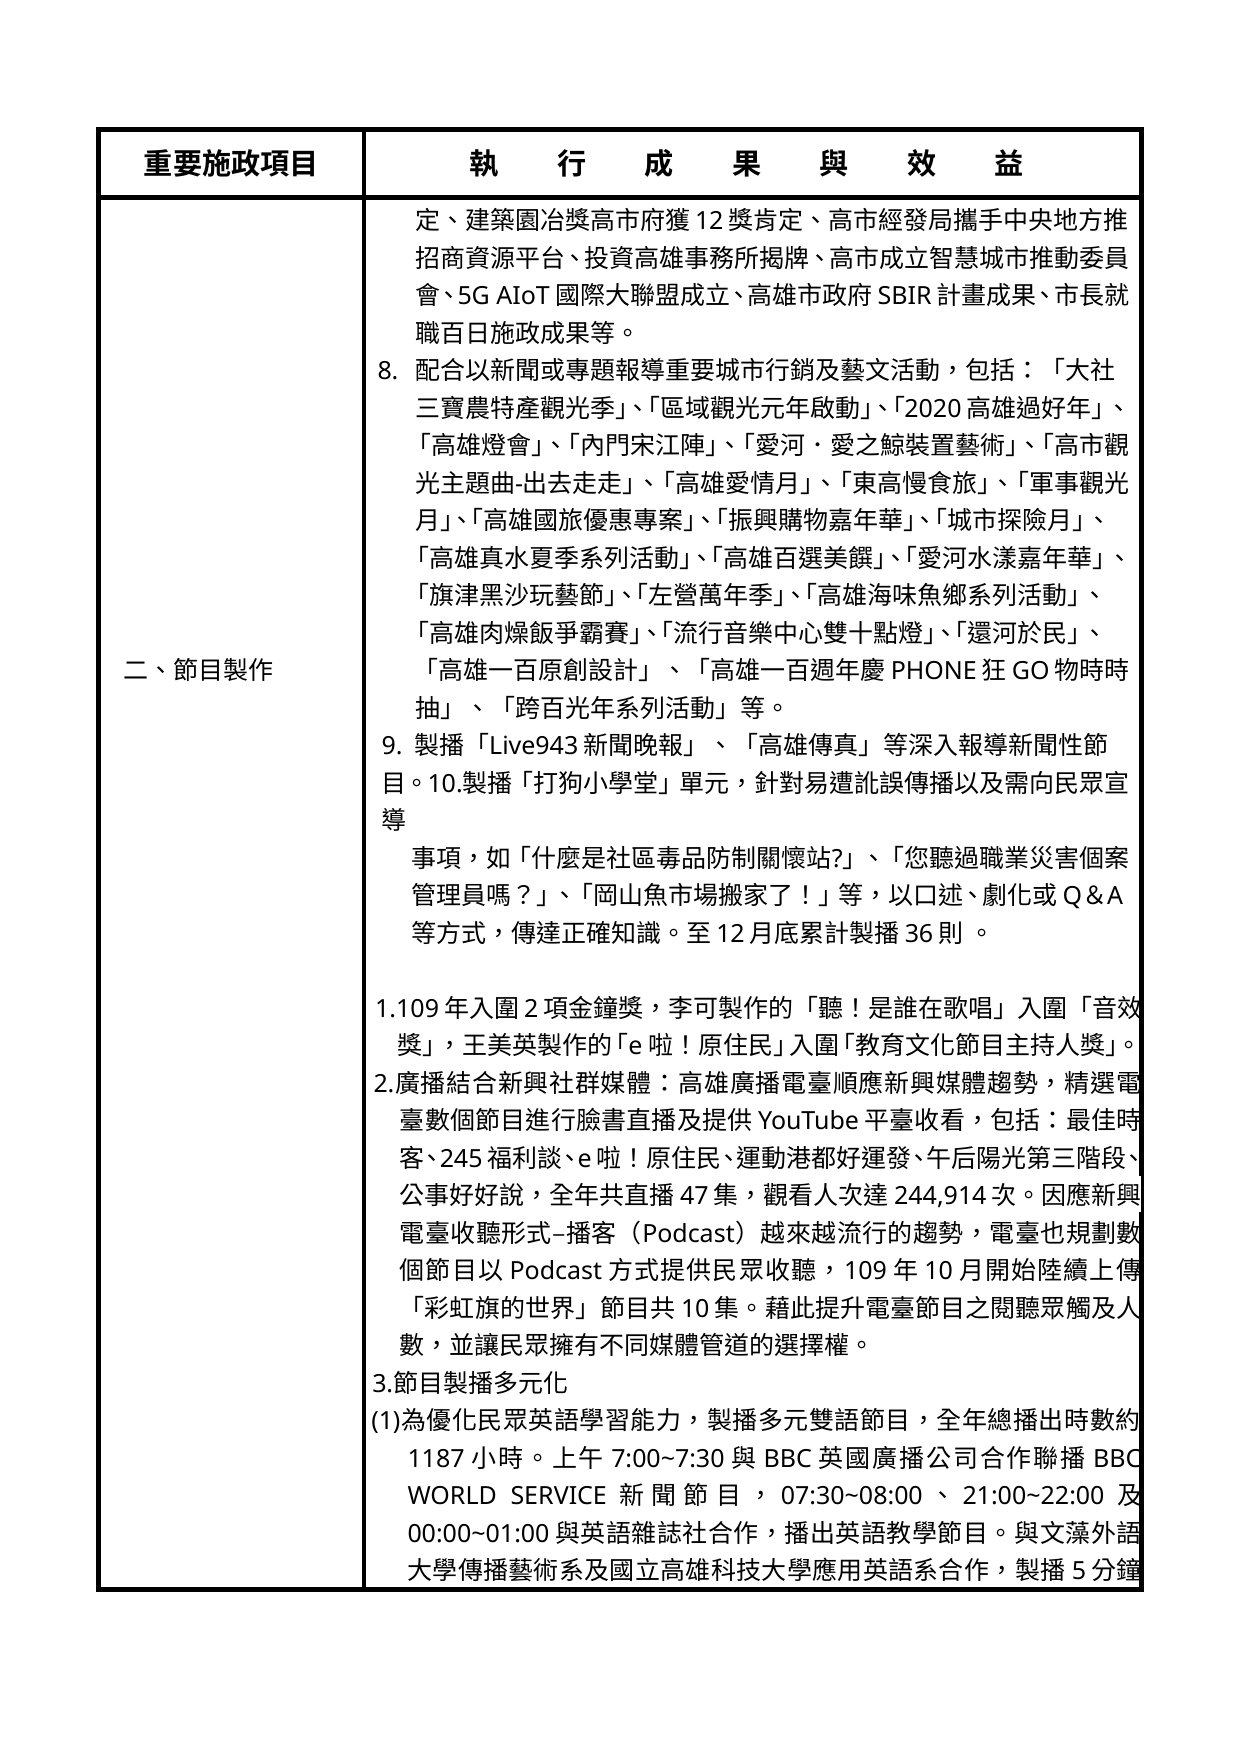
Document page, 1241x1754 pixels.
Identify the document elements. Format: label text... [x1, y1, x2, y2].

table_header 重要施政項目 [101, 132, 362, 195]
table_cell 1.依據兒童及少年性剝削防制條例規定，訂定「高雄市政府新聞局處理違反兒童及少年性剝削防制條例案件裁罰基準」，辦理平面媒體刊登違法色情廣告之處理。 2.持續加強查察報紙等平面廣告，如發現有違法情事，將依法核處，以維護、保障兒童及少年閱聽權益。 1.依據電影法及相關法令規定，針對轄下的各家電影院，執行例行性不定期查察作業，輔導業者落實分級制度。 2.本市電影片映演業共計12家，新聞局109年度實施電影片映演業臨場查驗230廳次 (含本市109年度電影片映演業之安全、衛生、消防等事項之聯合稽查)及影展24廳次，共計查驗254廳次。 3.為維護觀影民眾消費權益，新聞局於臨場檢查同時向業者宣導「電影片映演業禁止攜帶外食定型化契約不得記載事項公告及解釋令」，並分享相關消費爭議案例，深化業者對於觀影民眾消費權益之重視。 1.依據兒童及少年福利與權益保障法、出版品及錄影節目帶分級管理辦法等法令規定，查察錄影節目帶業、MTV是否依法實施影片分級制度。 2.本市錄影節目帶業約30家，新聞局109年度共查察50家次，均符合相關規定。 3.新聞局於查察同時輔導業者落實錄影節目帶分級制度，避免消費者越級觀看不合時齡之錄影節目帶，以保護兒童與少年身心健全發展。 1.109年度加強有線電視系統輔導管理工作，每月查察系統業者插播廣告情形120家次，均符合相關規定。 2.針對市民及里長反映有線電視系統纜線架設爭議，適時派員或請權責單位及業者至現場查勘，並將附掛之纜線重新規劃整理或拆除，109年度計處理374件(慶聯54件、港都40件、鳳信41件、南國25件、新高雄12件，同時反映多家業者2件，其他屬不明纜線者199件)。 3.依據有線廣播電視法暨施行細則相關規定，成立「高雄市政府有線廣播電視系統費率審議委員會」，由傳播學者、財經學者專家、消費者團體代表、會計師、律師、通訊網路學者及市府代表共計11人組成，以保障市民收視、消費權益。 4.審議110年本市有線廣播電視系統基本頻道收視費標準：慶聯、港都等2家每月每戶上限為500元、鳳信每月每戶上限為510元、南國每月每戶上限為550元、新高雄每月每戶(基本普及組)上限為450元，季繳者折扣至少30元，半年繳者折扣至少90元，年繳者折扣至少240元。裝機費500元，分機費、復機費及移機費亦均有規定。對於社會局登記有案之低收入戶，除免收基本頻道收視費外，並免收裝機費、分機費、復機費、移機費等費用。 5.協助各家有線電視業者配合中央流行疫情指揮中心於防疫期間播送各項防疫訊息。 6.有線電視全面數位化後，為使收視戶享受數位紅利、促進公益回饋及行政效率，鼓勵有線電視業者提供創新服務，帶動數位匯流產業發展，109年核定補助共3案（慶聯、港都及鳳信各1案），經費合計210萬9,067元。 7. 109年11月6日舉辦「109年高雄市有線廣播電視產業發展研討會」，匯集產、官、學、民等多方之意見，共同為有線電視產業轉型與升級匯聚願景。 8.辦理本市有線電視收視滿意度調查，瞭解市民收視習慣及相關資訊， 成果並提供各業者參考，提升服務品質。 為行銷高雄在地文化特色，促進觀光產業發展，攝製多元豐富節目於本市公用頻道(CH3)播放。 為強化城市行銷，部分節目安排於全國性頻道播出，另上傳至YouTube平台，以增加節目曝光率，相關節目如下： (1)市政新聞專題節目： 高雄進行式：針對本市在地市政活動，製作新聞專題節目，本年共製作22集節目、66則專題。另針對「整合疫情問題 高市單一窗口服務」、「全新YouBike2.0 6月16港都上路」、「高市首座失智照顧園區 落腳大樹」、「全台第一跨港旋轉橋 高市啟用」、「高市智慧公車APP 啟用十年好便利」、「高雄跨年交通與美食」、「慶高雄跨百光年，港灣三舞台尬陣」…等重要市政議題進行專題報導，並同步上傳臉書、YouTube及市府中庭電視牆露出，提供民眾即時市政資訊。 (2)行銷在地特色休閒旅遊節目： ①愛在高雄：節目規畫涵括高雄在地文化、社福公益及社區營造及弱勢關懷等，讓市民認識更多在地深耕奉獻的公益社團及社造成果，以發揚高雄在地熱情，讓愛與關懷傳遞到每個角落。。 ●行銷宣傳：20秒行銷短片於有線電視台播出、捷運車廂廣告、FB臉書廣告投放宣傳。 ●共製播40集節目，每集長度30分鐘。 ●於本市公用頻道(CH3)播出，並上傳至YouTube網路平台。 ②來去高雄住一晚：發掘觀光旅遊及在地產業亮點，發揚大高雄在地多元產業、公共建設、地方文創、農村生活、原鄉特色等地方文化。 ●行銷宣傳：每集行銷短片(20秒)當週於TVBS 56 頻道、TVBS 歡樂台、TVBS 新聞台、TVBS家族官網（影音版位）及食尚玩家FaceBook宣傳。 ●共製播13集節目，每集長度60分鐘。 ●除於本市公用頻道(CH3)播出外，亦於TVBS 56頻道、食尚玩家YouTube及食尚玩家官網等平台播出。 (3)培養市民新聞與媒體素養、提升市民知識與視野：購置由義守大學錄製「2020傳播與媒體生態學術座談會-公用頻道的經營與媒體近用」專題座談版權。 (4)東南亞影展版權購置：配合政府新南向政策，購置越南、印尼、泰國、印度等4國共6部電影於本市公用頻道CH3排播，包括:鵲橋有限公司、金牌男傭、花漾姊妹幫、歡迎再次光臨哲學咖啡館、愛情精算師、虎媽伴學方程式。 (5)為吸引更多市民認識高雄市有線電視公用頻道CH3，促進媒體近用，於有線電視公用頻道直播本市2021年跨年晚會活動(109年12月31日晚間7:00至110年1月1日凌晨00:30)，提供本市有線電視收視觀眾同步參與城市節慶活動，共享優質節目。 公用頻道行銷宣導 (1)平面媒體部分： 其他刊物共3篇： a、卓越雜誌刊登「高雄市CH3公用頻道平面廣告」2篇。 b、「109年節能減碳健行暨有線電視公用頻道宣導」DM刊登「公用頻道宣傳」各1則。 配合重大活動宣導：製作多元、實用宣導品於各大活動現場發送，宣導公用頻道，109年度計宣導7場次，讓大家認識公用頻道的優質節目內容與免費託播服務。 (2)電視媒體部分：本市慶聯、港都、新高雄、鳳信、南國等5家有線電視託播「跨百光年活動轉播請鎖定公用頻道CH3」10秒廣告1則。 本市公用頻道聯播整合，以提升市民認同感、縮減資訊傳達時間，拉近行政區距離。協調慶聯、港都、鳳信、南國及新高雄等5家有線電視的頭端機房進行聯結，在同時段均可收看節目。 為擴大服務高雄市民，協調高雄市有線電視業者合作，公用頻道播出時間延長為24小時，以提升本市市民有線電視收視權益。 新聞局與高雄市現有自製新聞節目之5家有線電視業者協調合作(慶聯、港都聯製播出「港都新聞」)，本市4家電視新聞，安排於公用頻道輪播，播出時間為：週一至週五首播時段為早上8時30分播出「鳳信新聞」、9時播出「港都新聞」、9時30分播出「新高雄新聞」、10時播出「南國新聞」；另重播時段為13時、19時30分播出「港都新聞」；13時30分、20時30分播出「鳳信新聞」；12時30分、19時播出「南國新聞」；12時、20時播出「新高雄新聞」。 適時發布重大市政活動及市政建設成果新聞，109年度共發布1,082則，供大眾傳播單位參考運用，並傳達市政訊息，樹立良好市府形象。 2月6日因應「嚴重特殊傳染性肺炎」疫情衝擊 補助紓困規劃新聞發布記者會，提出四大紓困計畫，並籲請中央統一制定「嚴重特殊傳染性肺炎防治及紓困暫行條例」等政策。 2月11日辦理「飛躍一百★滿天星計畫」記者會，鼓勵優秀學子踴躍申請參加，第1階段遴選百位大專校院學生，最快今年9月份補助獲選者出國，與國際社會接軌、培養自身語言等能力，成就更多明日之星。 3月21日辦理提出「四不二穩」政策記者會，攜手高雄大型量販店家樂福、大樂及全聯召開記者會，提出「四不二穩」政策，公開保證各大通路供貨無虞，請民眾無須恐慌，不用搶購、囤積。 5月11-26日辦理防疫紓困記者會，對外說明本府各局處紓困方案，包括「暖心相守挺青年」、「攤商紓困、商圈振興、稅務減免」、「批發市場振興計畫」、「水產國內運費補助」、「演出、場地、經費補助、觀眾參與」、「振興購物嘉年華」等紓困計畫與方案。 5月3日協助高雄市因應嚴重特殊傳染性肺炎擴大管制兵棋推演，辦理新聞聯繫與媒體服務及新聞發布、供訊等相關事宜。 8月24日協助市長就職典禮之媒體服務及直播事宜。 9月11日至14日前鎮區通報氣體外洩，協助於前進指揮所之媒體服務事宜。 9.12月31日協助高雄「2021跨百光年」活動之媒體服務事宜。 4月7日辦理「新聞處理及危機反應」講座，現今網路媒體和自媒體發達，影音等資訊傳播速度快，爰此，邀請民視南部中心黃揚俊經理、Ettoday陳弘修副總編輯，分享新聞處理與危機反應，藉此提升本府輿情的即時回應，並對不實報導於第一時間澄清說明。 每日即時發布新聞，並上傳市府全球資訊網市政新聞，供使用網際網路之民眾閱覽。 將每日發布之新聞暨市長重要活動行程，以電子郵件及Line群組方式傳送給媒體記者參考運用，強化市政活動報導率。 3.建立記者簡訊群組，即時傳送市府活動最新消息或重大事件採訪事宜。 印製2020媒體記者通訊名冊供府會記者索取，另配合本府舉辦各項大型活動，協助發送採訪證，並提供媒體本府局處主管通訊錄。 為增進本市媒體友善互動關係，109年度計辦理媒體記者聯誼94場 1.高雄市議會開議期間成立議會工作小組，發布市長答詢新聞稿共50則，使民眾瞭解議會重大決議與質詢焦點。 2.於市政總質詢期間，安排市長接受媒體專訪。 於四維行政中心設置市政櫥窗，定期更新市政建設照片，以報導市政活動及建設進步情形，提升市民認同感及參與感。 每日剪輯本市重要網路媒體新聞及電視監測新聞提供市長、副市長及局處首長參閱，109年計剪輯平面新聞資料逾80,894則、網路即時新聞資料逾270,330則、蒐集電視新聞摘要68,137則，加強民意輿情蒐集、分析與反映工作，作為施政參考。 為強化行銷高雄重大軟硬體建設、宣傳年度大型活動及落實交通安全觀念，規劃運用全國性電視頻道通路，排播「夏季行銷短片」、「不搶黃燈不闖紅燈」、「高齡者騎乘機車安全」、「高雄100時時抽」、「2021跨百光年」等主題，迅速有效觸及國內大眾，強化民眾交通安全觀念，也讓高雄市政資訊及城市意象有效傳遞，同時因應國旅風潮，邀請全國民眾至高雄旅遊消費。 規劃製作6分鐘高雄國際城市行銷短片，以實拍影像結合動畫後製，從文化、觀光、自然人文角度，行銷高雄整體印象。宏觀呈現高雄各項基礎建設、教育、醫療、運輸等內容，帶出高雄投資經商產業聚落。影片同時說明高雄未來發展方向，擇亞洲新灣區、循環經濟、智慧城市數位之都、會展、科技產業園區等相關重點內容，規劃藍圖，歡迎企業來投資。 製作109年度大型活動行銷短片4支，春季行銷短片「春上枝頭 樂遊高雄」、夏季行銷短片「暢遊高雄 海派一夏」、秋季行銷短片「涼風秋日 高雄漫遊」、冬季行銷短片「冬日遊高雄 陽光暖心頭」，於多元媒體管道露出，行銷四季高雄系列活動，廣邀民眾一同參與。 4.拍攝交通運輸政策宣傳行銷短片，本府積極規劃各項公共運輸優惠措施，包括MeN Go月票、YouBike2.0等，以串聯強化本府交通運輸政策，鼓勵民眾踴躍搭乘大眾交通工具，以達降低空汙、碳排放量之效益。 運用雜誌、報紙等平面通路，透過廣告專輯企劃，以兼具深度與廣度之方式，加強宣導本市各項施政建設成果與觀光旅遊景點，主題如下： 高雄新頁：為加強行銷本市各項施政成果，以兼具深度、廣度的方式，宣傳高雄市政建設與轉變，與平面雜誌合作廣告專輯宣傳案，以平面、數位宣傳呈現各項市政的用心與市政成果。本年度規劃3則專題，主題為「高雄大眾運輸全面升級」、「四大優先打造國際智慧港灣城市」、「把握投資高雄最好的時機」。 高雄郎ㄟ100種可能：與平面雜誌合作廣告專輯宣傳案，以「高雄郎ㄟ100種可能」為主題，廣編宣傳「高市府青年局媒合新舊企業 為南台灣打造創業沃土」、「續眷村多元文化 戀高雄百年風華」、「多元創意，打造因地制宜的高雄大眾運輸網」、「仁武產業園區」。 春節觀光行銷：為推廣春節高雄旅遊資訊，增進本市觀光經濟效益，刊登春節旅遊專刊平面廣告。 市政行銷：刊登主題「幸福川」，感謝第一線維護河川環境無名英雄，並呈現市府專注於市政，同時呼籲大眾共同維持水域整潔，共同創造宜居城市。 世界地球日：運用平面媒體之宣傳效益，執行主題為「綠建築綠未來」，展現高雄新建校舍獲得建築園冶獎，且說明高雄智能路燈及高雄厝的成果。 端午專題、秋節專刊：行銷高雄新旅遊景點－大港橋及駁二特區相關活動介紹，與平面媒體合作廣告專輯企畫，透過廣告企劃與行銷，吸引民眾遊賞高雄，創造與提升高雄的觀光經濟效益。 產業發展：宣傳本市產業轉型、重大招商及投資成果，展現轉型亮點，增加高雄就業機會。 8.市政觀光行銷：宣傳「夏旅專刊」、「逍遙園」、「高雄一百瘋狂購物時時抽」、「2021跨年活動」，廣邀民眾前往參與，活絡周邊商圈經濟，帶動業績成長。 考量網際網路無遠弗屆之影響力，規劃運用網站横幅banner廣告通路，行銷本市重大施政成果，強化資訊能見度，行銷主題包括： 防疫宣導：宣導「攜手防疫、一起加油」、「高雄多元紓困振興方案」，提供正確官方資訊及本府相關因應作為予民眾知悉，以減少疫情對高雄之衝擊。 市政行銷：宣傳「幸福高雄 持續前行」、「都市縫合」、「農業推廣」，讓民眾更能了解市府在產業轉型、農漁業升級、交通建設等各面向之努力及顯著績效。 市政觀光行銷：宣傳「旗津黑沙玩藝節」、「眷村民宿」、「高雄真水」、「智慧旅遊好玩卡」、「高雄乘風而騎」、「2020決戰高雄肉燥飯爭霸賽」、「雄冬好玩 『戴』你玩高雄」、「文化遊艇水岸遊程」、「高雄電影節」、「高雄一百週年慶 PHONE狂GO物時時抽」、「2021跨百光年系列活動」等，藉由活動人潮振興高雄觀光產業。 青創政策及青年對談活動宣傳：與網路媒體合作，積極打造青年友善創業環境，輔導青年創業及新創育成，以帶動就業機會，為讓更多市民了解相關活動訊息。 產業發展：宣傳「產業轉型」、「國巨投資高雄」、「仁武產業園區動土」、「投資高雄事務所」，提升高雄經濟發展、創造更多就業機會。 土地開發政策：宣傳「中都地區」、「亞洲新灣區」、「第93期市地重劃區」等土地開發成果，讓市民更了解市府相關施政作為。 交通運輸政策：宣傳「大眾運輸便捷」、「交通事故防制」、「通用計程車、復康巴士等照護弱勢之交通運具」，讓市民了解本府推行之交通運輸、事故防制及弱勢交通運具之政策。 水利建設：宣傳「滯洪池的多功能使用」、「水資源再利用-鳳山再生水廠」，讓民眾瞭解本府水利設施相關建設及極端氣候下水資源的應用。 9.工務建設：宣傳「民族陸橋機車道拆除通車」、「國道10號東向銜接國道1號北上匝道工程獲金質獎肯定」，展現本府積極推動工務建設成果。 為行銷本市在產業轉型、農漁業升級、觀光旅遊、藝術文化、綠能環保、交通建設、及社會福利等方面施政成果，運用交通局無償借用之公車候車亭燈箱刊登市政行銷廣告，以觸及通勤族、學生、汽機車用路人等對象，提高宣傳效益。 運用廣播媒體之效益，行銷本府施政作為或節慶活動，宣傳主題包括「六龜之心改造完成」、「逍遙園重新開園」、「高雄一百週年慶」、「2021跨年系列活動暨宣導搭乘大眾運輸」等。 運用高鐵、北捷刊登「高雄一百週年慶時時抽」，以吸引民眾前往本市旅遊消費，藉此將本市特色商業活動傳遞全台。 4.2020第18屆遠見高峰會：與平面雜誌合作執行城市行銷案，透過活動會場露出高雄市政府logo，並透過高峰會官網、電子報等連結共同露出。 運用高雄市政府官方推特Twitter(@Kaohsiung City)帳號，提供以英、日、韓、東南亞國家語言為主的城市訊息供國際人士瀏覽，進而達到議題創造、快速轉發的效果。並與網路影音達人及部落客合作，行銷高雄城市魅力。 2.配合本府招商、振興經濟及提升觀光產值為目標，辦理國際媒體行銷案，針對日本、韓國、港澳、新加坡、馬來西亞、泰國、越南等目標市場透過網路及社群平台露出廣告，將高雄宜居、友善投資及安心旅遊的環境對外宣傳，觸及網路世代年輕族群，以利提升高雄國際知名度。 1.媒體宣傳 運用新聞記者公會、報紙發行的農民曆刊登道路交通安全跨頁廣告，隨農民曆贈送弱勢家庭民眾，或深入各階層及家庭等，廣告效益長達一年。 製播109年度交通安全廣播宣導節目，加強宣導道路交通安全政策與維持良好交通秩序，透過廣播電台以廣告、專訪、口播等方式，進行全年道安廣播宣導，宣導主題包括酒駕零容忍、避讓緊急車輛、不搶黃不闖紅、長者行路安全、轉彎車禮讓直行車、路口禮讓行人、保持行車安全距離、不超速、大型車安全及新交通法規等，藉由電台製播創意，向市民宣導正確的道安觀念。 透過多媒體電視(高捷、7-11、全家、屈臣氏、麥當勞電視)播放「不搶黃燈不闖紅燈」及「高齡者騎乘機車安全」道安宣導短片，強化民眾路口安全觀念。 運用17家平面媒體宣導「高齡者行路安全」，加強用路人交通安全觀念，以減少意外事故發生。 運用6家網路媒體廣告連結「不搶黃燈不闖紅燈」道安宣導短片，透過網路分享及轉載，增加影片曝光，倍增宣傳效益。 為加強宣導交通安全觀念，與本市13家廣播媒體合作製播廣播帶，主題包括「避讓緊急車輛」及「A1事故防制作為」等。 運用本市38處（計41面）行政大樓及學校外牆刊掛戶外帆布廣告，刊掛主題為路口慢看停、不搶黃燈不闖紅燈、跟我一起安全過路口，以強化民眾道安觀念及行銷市政活動，廣邀前來參與。 運用高雄市公車車體刊登「跟我一起安全過路口」道安廣告，公車路線行經商圈、市場、影城、百貨公司、大賣場、醫院、社區等人潮眾多之區域，藉由公車移動式特性，加強道安宣導，提高宣導效益；於本市港都客運、東南客運、漢程客運及統聯客運等4家客運公車，刊登38面車體道安廣告。 運用人潮進出頻繁之高雄捷運站月台玻璃貼、燈箱、車廂刊登「跟我一起安全過路口」廣告，共96面。 運用本市公共腳踏車後泥除刊登「行人過路口安全」廣告，共180台。 製作燜燒罐、陶瓷杯、申縮型USB及多功能便利貼道安宣導品，宣導酒駕零容忍、不超速、不搶黃燈不闖紅燈及避讓救護車等主題，適時於宣導活動贈送參與民眾，強化道安觀念。 2.製播宣導短片： 拍攝「不搶黃燈不闖紅燈」及「高齡者騎乘機車安全」交通安全宣導短片60秒2支、濃縮版30秒2支。 3.活動配合： 配合各局處都市行銷或民間自辦等活動，透過有獎徵答等方式，致贈民眾交通安全宣導品，於日常生活中落實道安觀念。 配合民間社團舉辦道安宣導活動共計7場次。 配合大型活動進行道安宣導計6場次：配合大崗山龍眼蜂蜜文化節、2020旗津黑沙玩藝節(2場次)、大寮紅豆節(2場次)、路竹番茄節，設立攤位進行道路交通安全宣導有獎徵答，透過與民眾互動，倡導正確用路觀念，提升本市交通安全。 召開「跨百光年」活動記者會 109年12月17日於哈瑪星春田冰亭召開跨百光年記者會，邀請蓬萊舞台黃金搭檔主持人胡瓜、浩角翔起到高雄，以高雄雙層巴士實際帶路，帶觀眾認識獨步全台跨年2+1的蓬萊舞台、高流舞台和海上舞台。記者會約100人次參與。 辦理「2021跨百光年」跨年晚會 「2021高雄跨年活動」納入高雄一百系列活動之一。2021『跨百光年』，不同以往只是一場演唱會，而是一場結合歷史、地景、科技、藝術、創意的時空展演，以全新的跨年行動，迎接高雄新世紀的啟動。 (1)109年12月31日辦理「2021跨百光年」跨年晚會，因應COVID-19疫情改為電視轉播及線上直播。民視無線台分段收視1.97，全台跨年之冠，最高收視3.93，總收視人口約1,636,000；MOD多視角轉播總觸及人次447,506；YouTube直播2+1舞台共1,283,982觀看次：FB直播包括市長、史副市長、文化高雄及新聞局臉書，當天分3段直播，共760,450觀看次。 (2)3場LINE直播配合跨百光年系列活動，分別於12/24、25及27日完成辦理，總計有304,595人線上觀看。第一場直播（時段18：40-20：20），累計觀看人數112,945人。第二場直播（時段20：10-：21：12），累計觀看人數90,252人。第三場直播（時段20：00-21：14），累計觀看人數101,398人。 3.「2021紫耀義大享樂拾光跨年活動」擔任指導單位 109年12月31日辦理「2021紫耀義大享樂拾光跨年活動」。「紫耀義大享樂拾光」跨年晚會在義大世界舉行，節目自20:00開始，卡司包括主持人曾國城、徐凱希，人氣樂團茄子蛋、金曲歌王蕭煌奇、搖滾女王楊乃文、嘻哈教父MC HotDog熱狗、初戀系女團PINK FUN、百萬YouTuber黃氏兄弟、全能天后楊丞琳及情歌王子Bii畢書盡，倒數後並施放610秒煙火。受COVID-19疫情影響，僅開放義大飯店房客及學校師生參加，共計5000人入場。另於華視、華視新聞資訊台、華視YouTube頻道全程直播。 1.《樂高雄》電子期刊每月發行1期，全年發行12期，109年共發行12期。以介紹高雄都市風貌、人文風情、觀光旅遊、在地美食、藝文及地方特色等資訊為主，提供多面向認識高雄，加強都市行銷。 2.《樂高雄》電子期刊每期發送高市府員工、既有訂閱戶，以及上傳網路合作平台：聯合新聞網、聯合電子報、中時新聞網，每期觸及人數約6萬人。《樂高雄》電子期刊網站109年1月-12月網頁瀏覽量累計至12/31共計636,479次。 3.《Takao-樂高雄》電子期刊與紙本雙月刊出刊後，透過高雄市政府官方LINE帳號、新聞局臉書發送訊息，吸引民眾點閱。自11月5日起授權信傳媒於其網站及其instagram帳號內容轉載。 1.每2期《樂高雄》電子期刊內容，擇其精華再編輯成紙本刊物，每雙月發行1期，109年共發行6期，每期印製20,000本。 2.每期寄贈機關學校、駐外單位、全國圖書館等單位提供閱覽，並派送至全台約200個地點(包含景點、旅遊服務中心、機場、各式車站、藝文場所、書店等)供民眾索閱，並製作成電子書上傳網站供民眾線上閱讀。 3.媒體行銷與推廣活動：透過新聞局臉書粉絲專頁、高雄市政府LINE官方帳號等社群媒體，不定期分享期刊內容及連結。 以英、日文報導本市活動、重大建設、觀光旅遊資訊、藝術文化活動等報導，期使居住本市的外籍友人、來台觀光旅遊的國際背包客、新住民等，藉由本刊介紹能了解高雄多元而豐富的面貌。 每雙月發行1期的紙本刊物，109年度計劃發行6期(履約期限至109年3月31日止，109年發行4期，最後2期為跨年度執行，將於110年發行)，每期發行11,000份，放置地點包括桃園國際機場、高雄國際機場、高雄捷運站、本市觀光飯店、本市藝文場所如衛武營藝術文化中心、文化中心等，美國在台協會高雄分處、日本交流協會、新移民家庭服務中心、本市設有華語學習的大專院校等120處地點，提供讀者免費索閱本刊物。 紙本刊物出刊後，並將圖文上傳新聞局網站；英文版圖文也於高雄市政府英文版官網提供讀者線上閱讀，服務民眾網上閱讀本刊。此外，每期均上傳網路合作平台：聯合電子報。 截至109年12月31日止，新聞局臉書粉絲團有39萬5千多人，以活潑、跳脫官方樣版的內容，即時宣導行銷高雄市吃喝玩樂、節慶活動、市政建設、社會福利等各種訊息，完整呈現高雄的魅力；並透過專頁、訊息回復，形成市政溝通的橋梁。 透過LINE行動通訊軟體，提供加入市府LINE官方帳號好友之民眾，有關本市最新市政、活動、觀光、交通、天災應變和停班停課等相關即時訊息，截至109年12月加入好友數約96萬多人。 設計「2021高雄市年曆」 (1)插畫設計師洪添賢Croter，以本市特殊的山海河港城市景觀，結合多元族群、文化等元素，以Croter畫風的插畫與設計結合方式呈現。 (2)電子檔目前刊登於新聞局網站首頁大banner供民眾下載使用。 2021高雄市月曆設計印製 12月22日上午9時於本市38個區公所同步發送民眾免費索取。 3場LINE直播配合跨百光年系列活動，已分別於12月24日、25日及27日完成辦理，總計有304,595人線上觀看。第一場直播（時段18：40-20：20），累計觀看人數112,945人。第二場直播（時段20：10-：21：12），累計觀看人數90,252人。第三場直播（時段20：00-21：14），累計觀看人數101,398人。 用新聞局高雄一百臉書、高雄市政府LINE官方帳號以及LINE直播擴大行銷本府大型活動。 針對民眾關切新聞事件及重大議題製播深度報導，詳實反映民意，並針對大高雄人事地物等特色製播單元及強化在地新聞。 全程實況轉播高雄市議會第3屆第3次及第4次大會之市長施政報告及市政總質詢，加強報導市議會新聞共186則。 報導防洪、治水、救災工作、食品安全、消費安全、環保、治安、公共安全、勞工安全等保護市民生命財產相關新聞。 加強報導嚴重特殊傳染性肺炎、登革熱、腸病毒、流感防治各項措施及市民應注意事項相關新聞。 8月10日米克拉颱風、11月6日閃電颱風期間市府災害應變中心一級開設，加強報導豪雨動態、即時災情、防災、救災以及災後重建、補助等相關新聞至少31則。 加強報導重大建設新聞，包括：岡山魚市場遷建、高雄市第70期市地重劃區通車啟用、凹子底停5用地BOT案、曹公新圳排水護岸加高工程、彌陀漁港水環境工程、青埔溝水質淨化場、前鎮漁港改造、高雄輕軌復工、鐵路地下化園道工程、仁武產業園區動土、林園高值化園區都市計畫變更等。 加強報導市政建設成果新聞，包括：高雄厝計劃榮獲內政部考核全國第一名、建置好農無限+平台、路平專案中央考評道路全獲優等、中華地下道填平、建築園冶獎高市府榮獲12座大獎、高市公共自行車租賃系統2.0、高市交通工程全國第一名、高市海污防治績效榮獲全國特優、高市公車式小黃路線數量全國第一、高雄果品外銷防疫期間逆勢成長、高雄市家暴性侵害及性騷擾防治考核榮獲特優、高市獲智慧城市創新應用獎優勝、鳳山再生水案獲金擘獎肯定、建築園冶獎高市府獲12獎肯定、高市經發局攜手中央地方推招商資源平台、投資高雄事務所揭牌、高市成立智慧城市推動委員會、5G AIoT國際大聯盟成立、高雄市政府SBIR計畫成果、市長就職百日施政成果等。 配合以新聞或專題報導重要城市行銷及藝文活動，包括：「大社三寶農特產觀光季」、「區域觀光元年啟動」、「2020高雄過好年」、「高雄燈會」、「內門宋江陣」、「愛河．愛之鯨裝置藝術」、「高市觀光主題曲-出去走走」、「高雄愛情月」、「東高慢食旅」、「軍事觀光月」、「高雄國旅優惠專案」、「振興購物嘉年華」、「城市探險月」、「高雄真水夏季系列活動」、「高雄百選美饌」、「愛河水漾嘉年華」、「旗津黑沙玩藝節」、「左營萬年季」、「高雄海味魚鄉系列活動」、「高雄肉燥飯爭霸賽」、「流行音樂中心雙十點燈」、「還河於民」、「高雄一百原創設計」、「高雄一百週年慶 PHONE狂GO物時時抽」、「跨百光年系列活動」等。 製播「Live943新聞晚報」、「高雄傳真」等深入報導新聞性節目。10.製播「打狗小學堂」單元，針對易遭訛誤傳播以及需向民眾宣導 事項，如「什麼是社區毒品防制關懷站?」、「您聽過職業災害個案管理員嗎？」、「岡山魚市場搬家了！」等，以口述、劇化或Q＆A 等方式，傳達正確知識。至12月底累計製播36則 。 1.109年入圍2項金鐘獎，李可製作的「聽！是誰在歌唱」入圍「音效 獎」，王美英製作的「e 啦！原住民」入圍「教育文化節目主持人獎」。 2.廣播結合新興社群媒體：高雄廣播電臺順應新興媒體趨勢，精選電臺數個節目進行臉書直播及提供YouTube平臺收看，包括：最佳時客、245福利談、e啦！原住民、運動港都好運發、午后陽光第三階段、公事好好說，全年共直播47集，觀看人次達244,914次。因應新興電臺收聽形式–播客（Podcast）越來越流行的趨勢，電臺也規劃數個節目以Podcast方式提供民眾收聽，109年10月開始陸續上傳「彩虹旗的世界」節目共10集。藉此提升電臺節目之閱聽眾觸及人數，並讓民眾擁有不同媒體管道的選擇權。 3.節目製播多元化 (1)為優化民眾英語學習能力，製播多元雙語節目，全年總播出時數約1187小時。上午7:00~7:30與BBC英國廣播公司合作聯播BBC WORLD SERVICE新聞節目，07:30~08:00、21:00~22:00及00:00~01:00與英語雜誌社合作，播出英語教學節目。與文藻外語大學傳播藝術系及國立高雄科技大學應用英語系合作，製播5分鐘英語單元，於整點時段播出。並於週一~週五帶狀節目中增加英語教學內容: 11:00~12:00「高雄人第三階段」以及15:00~16:00「午后陽光第三階段」。週六08:00~08:30及週日12:30~13:00製播「英語自學王」節目，週六08:30高師大英語系製播「英語醬玩」，週六10:00~11:00製播「雪人的早午餐」，週日10:30~11:00「奇幻島」。 (2)針對民眾關心的事務，開闢有「我愛高雄」節目，週一至週五委由客委會、社會局、原民會、運發局及教育局製播，由各局處與市民直接溝通，擴大市政訊息行銷功能，全年共播260集。 (3)自109年8月起，與養工處、交通局、環保局、勞工局等單位，合作製播「早安，高雄」、「高雄逗陣行」、「清氣的所在」、「就業加油站」等單元，宣導高雄的創新交通建設、空汙品質改善，以及最新的企業徵才、職業訓練、就業津貼等訊息。 (4)為提升新住民多元文化適應力，由東南亞新住民主持群合作製播節目「愛家好姊妹」，讓新住民更容易掌握生活相關資訊與連結；另製播多元移工專屬節目「泰勞在高雄」、「開心假期雅加達」等，每週播出新住民及移工節目共3小時。 (5)為服務南台灣客家鄉親，規劃系列客語節目：開闢「天下一家親」、「最佳時客」、「客家風情」及「HAKKA呷呷滾」等客語節目。每週播出客語節目26小時，內容涵蓋客家說唱及客家風俗文化等。 (6)週一至週五每日製播120分鐘之古典音樂節目，為南台灣播出古典音樂時數最多的電臺。 (7)為帶動高雄觀光業發展，於「午後陽光第二階段」節目中製播【要去高雄】單元，介紹高雄地區的觀光資源及旅遊活動，帶動地方觀光產業的發展。此外，秉持南台灣地區共同生活圈的理念，於「午後陽光第二階段」節目中製播【南台灣即時通】單元，介紹高雄市、嘉義縣市、臺南市及屏東縣等南台灣觀光及重要活動。「943好夜晚」節目【高雄尚青】單元，下班尖峰時段播報高雄最新的食衣住行訊息，加強活動報導。「午后陽光第一階段」節目提供聽友實用的旅遊路線、民宿、餐飲資訊並大量訪問在地青年農漁民行銷高雄農漁產，全年共製播765集。 (8)為善盡媒體社會責任，提供弱勢發聲管道。每週於「午后陽光第二階段」週三 14:00-15:00時段，專訪公益社團，全年共製播44集。 (9)為鼓勵青年返鄉以提振地方活力，並促使臺灣農業邁向年輕化及高競爭力，「午后陽光第一階段」節目與行政院農糧署及高雄市政府農業局合作，大量訪問高雄在地及其他地區優秀青年農民談其創新作為，藉此提升農民形象，建構新的農產業價值鏈，全年共製播52集。 (10)為加強聽眾對於高雄經濟現況、外貿資訊及商務活動的認識與參與。「經貿會客室」節目針對重大經濟商務主題，每週邀請相關領域專家進行闡述與評析，如:探討對外貿易的競爭力與瓶頸、能源政策的趨勢與爭議、新零售市場的發展與應用、智慧化生產的進化與優勢、農業發展面向、產業人力資源的需求與培育、疫情對經濟貿易產生的衝擊等，全年共製播52集。 (11)規劃「公事好好說」新節目，自109年2月起，週一17:30~18:30播出，全年共計46集，邀請民意代表、政府主管機關、社區、企業界或公民團體代表對話激盪，討論公共時事議題、分享在地創新經驗。 (12)電臺配合本市議會開議期間，第3屆第3次定期大會：109年5月18日進行市長施政報告轉播、6月19日~7月21日進行市政總質詢轉播。第3屆第4次定期大會：109年10月7日進行市長施政報告轉播、11月11日~12月10日進行市政總質詢轉播。 (13)配合高雄市立空中大學教學需要，於FM94.3 及AM1089KHZ頻道，開闢時段供空大播出教學節目，每週播出21.5小時。 (14)配合市府各局處重要施政加強宣導，包括：洗錢防制、反毒宣導、積欠工資墊償基金、國賠法修正、再生能源、汛期宣導、防災教育、禮讓救護車、避讓緊急車輛、行人安全、行車安全、交安禮讓、交安電動自行車、長照服務專線(家庭照顧者服務)、預防失智症、高齡者交通安全、防震三步驟、節約能源、節約用水、家庭收支調查、書香社會(Openbook好書獎)、國民年金、愛心募款、跨年系列活動、防疫宣導、流感預防、預防近視、防治漢他病毒、雨後防範傳染病、友善失智照護網絡等。 (15)配合2020張燈結綵岡山行、2020金鼠賀歲好客迎新年-新客家文化園區活動、2020高雄燈會藝術節、2020高雄路竹蕃茄節、2020高雄陣夯~宋江陣系列活動、光~高市皮影戲館25週年紀念特展、六龜青春不老泉開賣、臺灣眷村文化園區擴增、高雄百選美饌徵件、客家2020集團婚禮、高雄東高慢食旅起跑、神農市集與民同樂、高雄真水2020夏季系列活動、三倍券暢遊高雄再抽百萬名車、2020高雄振興嘉年華、高雄澄清湖慶開園一甲子、高雄展3.0聯合設計展、雄愛七桃:高雄桃園雙潭聯盟攻國旅、高雄流行音樂中心假日市集、高雄海味漁鄉系列活動、高雄一百系列活動、決戰高雄肉燥飯爭霸賽、我愛高雄全民一起做志工系列活動、2020茄萣海洋生態文化節、跨百光年活動等活動，製播節目專訪及節目配合口播宣傳，全方位報導行銷本市大型活動。 4.提供防災防颱公共服務，因應109年5月22日豪大雨一級開設109年5月23日 0000-0800豪大雨延長播音、109年8月10日 0000-0800米克拉颱風延長播音、109年08月26日 1000至109年08月27日 1800 豪雨二級開設、109年11月6日 1700至109月11月7日 0000閃電颱風，提供即時災情插播，將相關宣導彙整，於各節目口播並密集插播防災宣傳帶，內容含雨天行車安全、即時路況、救災即時訊息、疏導排水孔、領沙包防淹水、救助撥打1999、停班停課、開放臨時停車場、高雄防災通即時查詢系統等。 5.強化道路安全宣導，於109年6月16日及109年12月22日分別辦理2次全時段現場節目之擴大交通安全有獎徵答活動；平日節目插播「防酒駕」及「不超速」等政令宣導，加強傳遞交通安全知識。 6.嚴重特殊傳染性肺炎(COVID-19)疫情於2020年肆虐全球，為配合政府超前部署防疫措施，電臺除配合國家通訊傳播委員會徵召播出，亦自製宣導帶每日播出，於109年度共計播出次數5,002次，專訪26集。 1.擴大服務範圍，提升播音品質 (1)購置「調頻發射機真空管模組專用零配件」，確保設備正常運作及維持最佳播音音質，並提升節目製播品質。 (2)實況連線轉播本市議會開議期間市長施政報告及市政總質詢，設備架設及音控等工作。 (3)豪雨颱風期間電力中斷，中寮發射站以緊急柴油發電機供電，維持機器正常運轉及調頻臺正常播音，並配合延長24小時播音服務南台灣聽眾。 (4)不定期到本市及外縣市測量電場，了解收聽品質及收聽死角，以適時調整發射功率，維持播音品質。 (5)24小時調頻、調幅發射系統機務排班維護，確保機器設備正常運轉及電臺安全。 (6)維護及管理電臺中、英文版全球資訊網響應式網頁，符合多元行動上網的需求，使網站在個人電腦、手機、平板等不同裝置上瀏覽及線上收聽或重溫節目時有最佳化的呈現。 2.嚴密維護保養機器，提高設備使用效能 (1)電臺及中寮發射站緊急柴油發電機年度保養、電氣及接地電阻檢驗。 (2)各錄播音室清潔及系統測試保養。 (3)調頻、調幅發射系統年度保養、天線鐵塔油漆、校正及拉線保養。 (4)調頻、調幅發射系統故障機動維修，確保上線及備用系統均處最佳運轉狀態。 [366, 200, 1139, 1587]
table_cell 壹、新聞行政 一、出版事業之管理與輔導 二、電影事業管理與輔導 三、錄影節目帶業之輔導與管理 四、有線電視系統輔導管理 五、充實有線電視公用頻道節目容，加強城市行銷、宣導社區發展成果 六、有線電視新聞聯播 貳、新聞發佈聯繫與 服務 一、發布新聞 二、強化本府新聞聯繫暨輿情回應 三、建立數位化新聞發布與聯絡管道 四、加強媒體服務 五、不定期舉辦新聞界人士聯誼 六、加強記者聯繫成立議會工作小組 七、市政櫥窗 八、每日新聞輯要 參、政令政績宣導 一、電子媒體行銷 宣傳 二、平面媒體行銷 宣傳 三、網路媒體行銷 宣傳 四、多元媒宣行銷 宣傳 五、國際行銷 六、交通安全宣導 肆、辦理城市行銷活動 伍、編印市政宣導書刊及運用多元通路行銷高雄 一、《樂高雄》電子期刊企劃發行 二、《樂高雄》期刊 編印 三、發行《Love Kaohsiung》英日文雙月刊 四、運用多元通路行銷高雄 陸、廣播業務 一、新聞採訪 二、節目製作 三、設備維護管理 [101, 200, 362, 1587]
table_header 執 行 成 果 與 效 益 [366, 132, 1139, 195]
